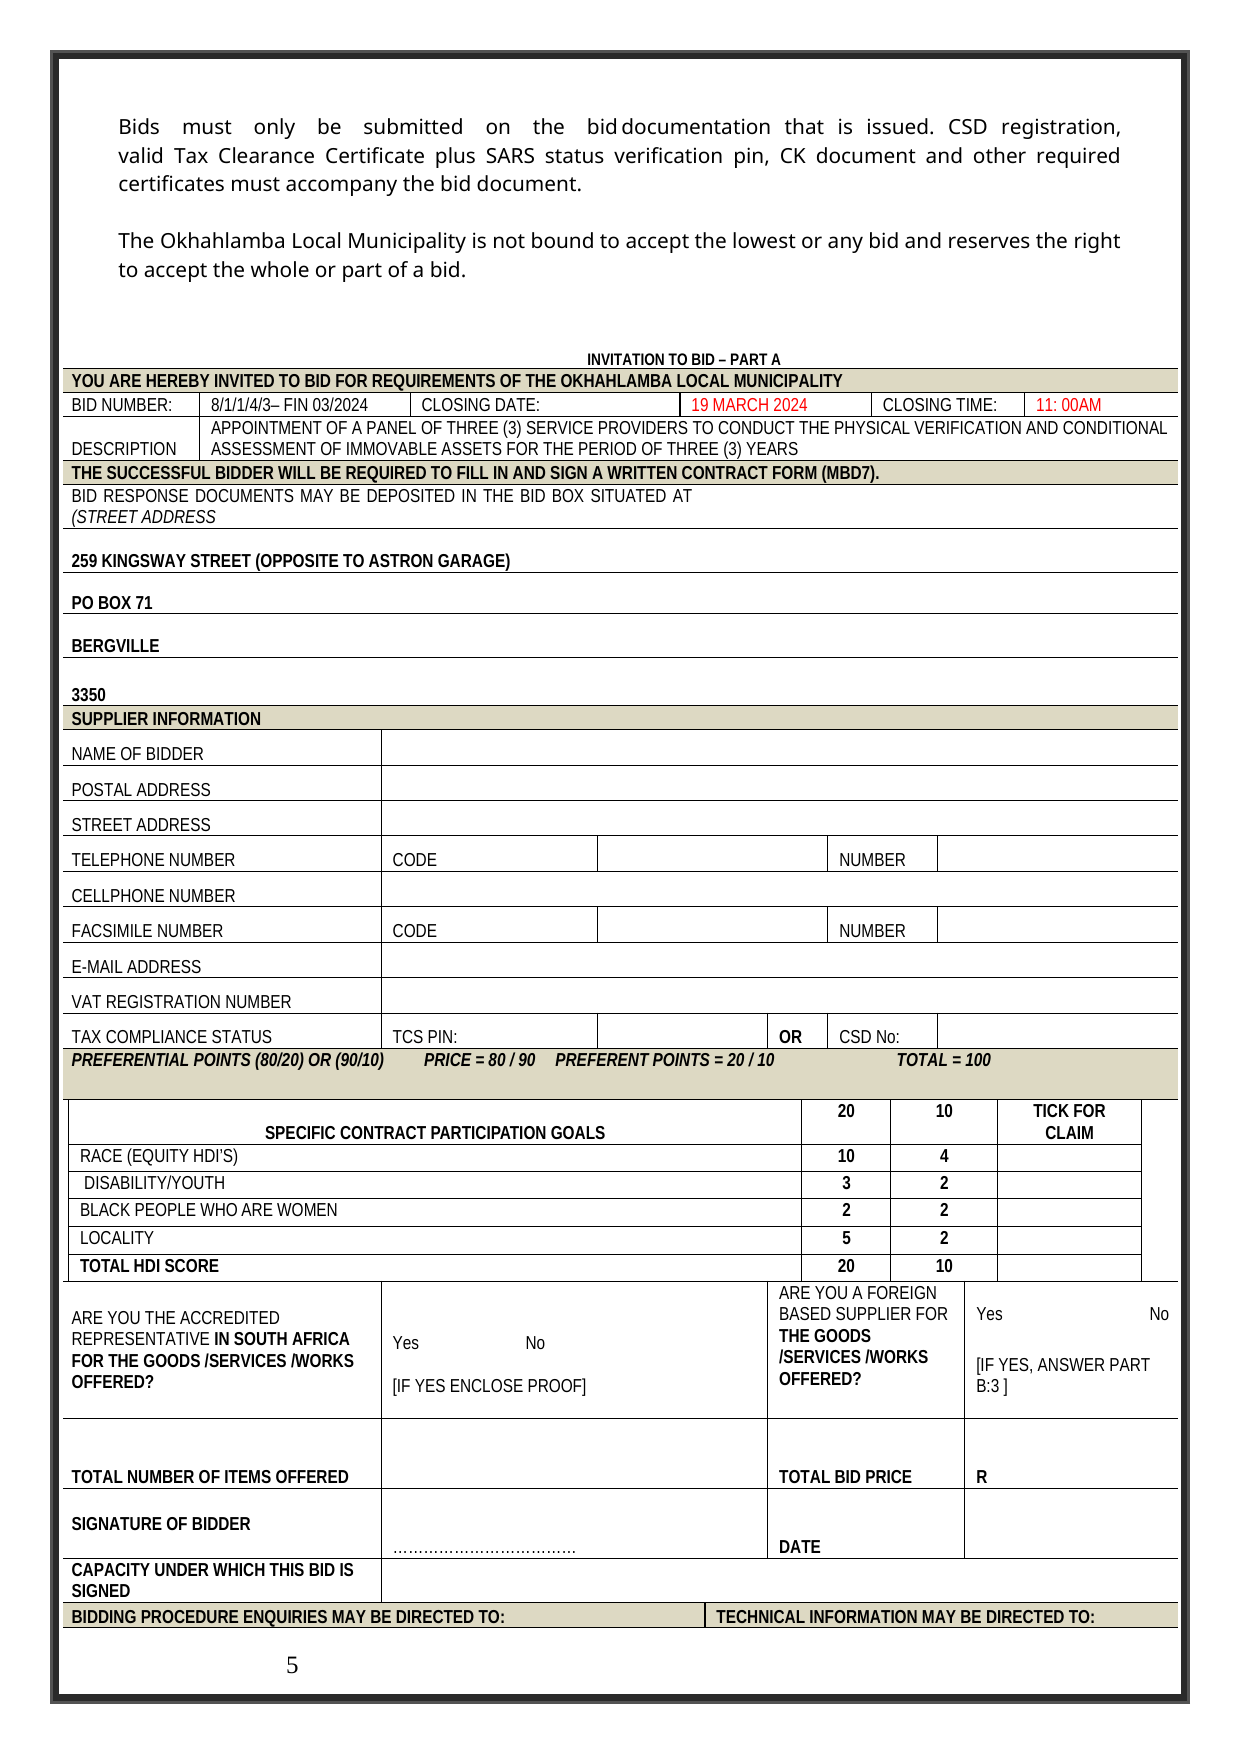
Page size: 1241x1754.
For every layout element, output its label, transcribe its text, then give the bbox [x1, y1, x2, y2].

table_cell [768, 485, 1178, 528]
table_cell TELEPHONE NUMBER [63, 836, 381, 871]
table_cell 10 [802, 1145, 890, 1171]
table_cell 2 [802, 1199, 890, 1226]
table_cell STREET ADDRESS [63, 801, 381, 835]
table_cell [998, 1172, 1141, 1198]
table_cell DATE [768, 1489, 964, 1558]
table_cell [1142, 1254, 1178, 1281]
table_cell TICK FOR CLAIM [998, 1100, 1141, 1143]
table_cell TOTAL BID PRICE [768, 1419, 964, 1488]
table_cell [705, 485, 768, 528]
table_cell [598, 1014, 767, 1048]
table_cell THE SUCCESSFUL BIDDER WILL BE REQUIRED TO FILL IN AND SIGN A WRITTEN CONTRACT FORM (MBD7). [63, 461, 1178, 484]
table_cell PREFERENTIAL POINTS (80/20) OR (90/10) PRICE = 80 / 90 PREFERENT POINTS = 20 / 10 TOTAL = 100 [63, 1049, 1178, 1099]
table_cell [63, 1226, 68, 1253]
table_cell LOCALITY [69, 1227, 801, 1253]
table_cell TOTAL HDI SCORE [69, 1255, 801, 1281]
table_cell CODE [382, 836, 597, 871]
table_cell [382, 730, 1178, 764]
table_cell VAT REGISTRATION NUMBER [63, 978, 381, 1012]
table_cell [998, 1199, 1141, 1226]
table_cell 20 [802, 1255, 890, 1281]
text INVITATION TO BID – PART A [231, 352, 1122, 368]
table_cell Yes No [IF YES, ANSWER PART B:3 ] [965, 1282, 1178, 1418]
table_cell OR [768, 1014, 827, 1048]
table_cell NUMBER [828, 907, 937, 942]
table_cell PO BOX 71 [63, 573, 1178, 613]
table_cell [1142, 1171, 1178, 1198]
table_cell TCS PIN: [382, 1014, 597, 1048]
table_cell [63, 1254, 68, 1281]
table_cell [998, 1227, 1141, 1253]
table_cell NAME OF BIDDER [63, 730, 381, 764]
table_cell [965, 1489, 1178, 1558]
table_cell BID RESPONSE DOCUMENTS MAY BE DEPOSITED IN THE BID BOX SITUATED AT (STREET ADDRESS [63, 485, 705, 528]
table_cell 4 [891, 1145, 997, 1171]
table_cell 10 [891, 1100, 997, 1143]
table_cell [1142, 1198, 1178, 1226]
table_cell [63, 1100, 68, 1143]
text Bids must only be submitted on the bid documentation that is issued. CSD registration, valid Tax Clearance Certificate plus SARS status verification pin, CK document and other required certificates must accompany the bid document. [118, 112, 1122, 198]
table_cell [598, 836, 827, 871]
table_cell CSD No: [828, 1014, 937, 1048]
table_cell APPOINTMENT OF A PANEL OF THREE (3) SERVICE PROVIDERS TO CONDUCT THE PHYSICAL VERIFICATION AND CONDITIONAL ASSESSMENT OF IMMOVABLE ASSETS FOR THE PERIOD OF THREE (3) YEARS [200, 417, 1178, 460]
table_cell [382, 943, 1178, 977]
table_cell 8/1/1/4/3– FIN 03/2024 [200, 393, 410, 416]
table_cell ARE YOU THE ACCREDITED REPRESENTATIVE IN SOUTH AFRICA FOR THE GOODS /SERVICES /WORKS OFFERED? [63, 1282, 381, 1418]
table_cell [382, 978, 1178, 1012]
table_cell 5 [802, 1227, 890, 1253]
table_cell 259 KINGSWAY STREET (OPPOSITE TO ASTRON GARAGE) [63, 529, 1178, 572]
table_cell BLACK PEOPLE WHO ARE WOMEN [69, 1199, 801, 1226]
table_cell 19 MARCH 2024 [681, 393, 871, 416]
table_cell 10 [891, 1255, 997, 1281]
table_cell [938, 907, 1178, 942]
table_cell [63, 1144, 68, 1171]
table_cell [998, 1255, 1141, 1281]
table_cell CELLPHONE NUMBER [63, 872, 381, 906]
table_cell [938, 836, 1178, 871]
table_cell [1142, 1100, 1178, 1143]
table_cell [382, 801, 1178, 835]
table_cell [382, 872, 1178, 906]
table_cell E-MAIL ADDRESS [63, 943, 381, 977]
table_cell BIDDING PROCEDURE ENQUIRIES MAY BE DIRECTED TO: [63, 1603, 704, 1627]
table_cell [1142, 1144, 1178, 1171]
table_cell BERGVILLE [63, 614, 1178, 657]
table_cell [938, 1014, 1178, 1048]
table_cell [382, 1559, 1178, 1602]
table_cell CLOSING TIME: [872, 393, 1024, 416]
table_cell [63, 1198, 68, 1226]
table_cell BID NUMBER: [63, 393, 199, 416]
table_cell [1142, 1226, 1178, 1253]
table_cell [382, 1419, 767, 1488]
table_cell R [965, 1419, 1178, 1488]
table_cell [63, 1171, 68, 1198]
table_cell CLOSING DATE: [411, 393, 679, 416]
table_cell DESCRIPTION [63, 417, 199, 460]
table_cell [998, 1145, 1141, 1171]
table_cell TOTAL NUMBER OF ITEMS OFFERED [63, 1419, 381, 1488]
table_cell Yes No [IF YES ENCLOSE PROOF] [382, 1282, 767, 1418]
table_cell RACE (EQUITY HDI’S) [69, 1145, 801, 1171]
table_cell 2 [891, 1199, 997, 1226]
table_cell ……………………………… [382, 1489, 767, 1558]
table_cell CODE [382, 907, 597, 942]
table_cell SPECIFIC CONTRACT PARTICIPATION GOALS [69, 1100, 801, 1143]
table_cell 3350 [63, 658, 1178, 705]
table_cell 11: 00AM [1025, 393, 1178, 416]
table_cell NUMBER [828, 836, 937, 871]
table_cell 3 [802, 1172, 890, 1198]
table_cell FACSIMILE NUMBER [63, 907, 381, 942]
text The Okhahlamba Local Municipality is not bound to accept the lowest or any bid and reserves the right to accept the whole or part of a bid. [118, 226, 1122, 283]
table_cell SIGNATURE OF BIDDER [63, 1489, 381, 1558]
table_cell [382, 766, 1178, 800]
table_cell POSTAL ADDRESS [63, 766, 381, 800]
table_cell [598, 907, 827, 942]
table_cell CAPACITY UNDER WHICH THIS BID IS SIGNED [63, 1559, 381, 1602]
table_cell ARE YOU A FOREIGN BASED SUPPLIER FOR THE GOODS /SERVICES /WORKS OFFERED? [768, 1282, 964, 1418]
table_cell TAX COMPLIANCE STATUS [63, 1014, 381, 1048]
table_cell SUPPLIER INFORMATION [63, 706, 1178, 729]
table_cell DISABILITY/YOUTH [69, 1172, 801, 1198]
table_cell TECHNICAL INFORMATION MAY BE DIRECTED TO: [706, 1603, 1178, 1627]
table_cell 2 [891, 1172, 997, 1198]
table_cell 20 [802, 1100, 890, 1143]
table_cell 2 [891, 1227, 997, 1253]
table_header YOU ARE HEREBY INVITED TO BID FOR REQUIREMENTS OF THE OKHAHLAMBA LOCAL MUNICIPALITY [63, 369, 1178, 392]
